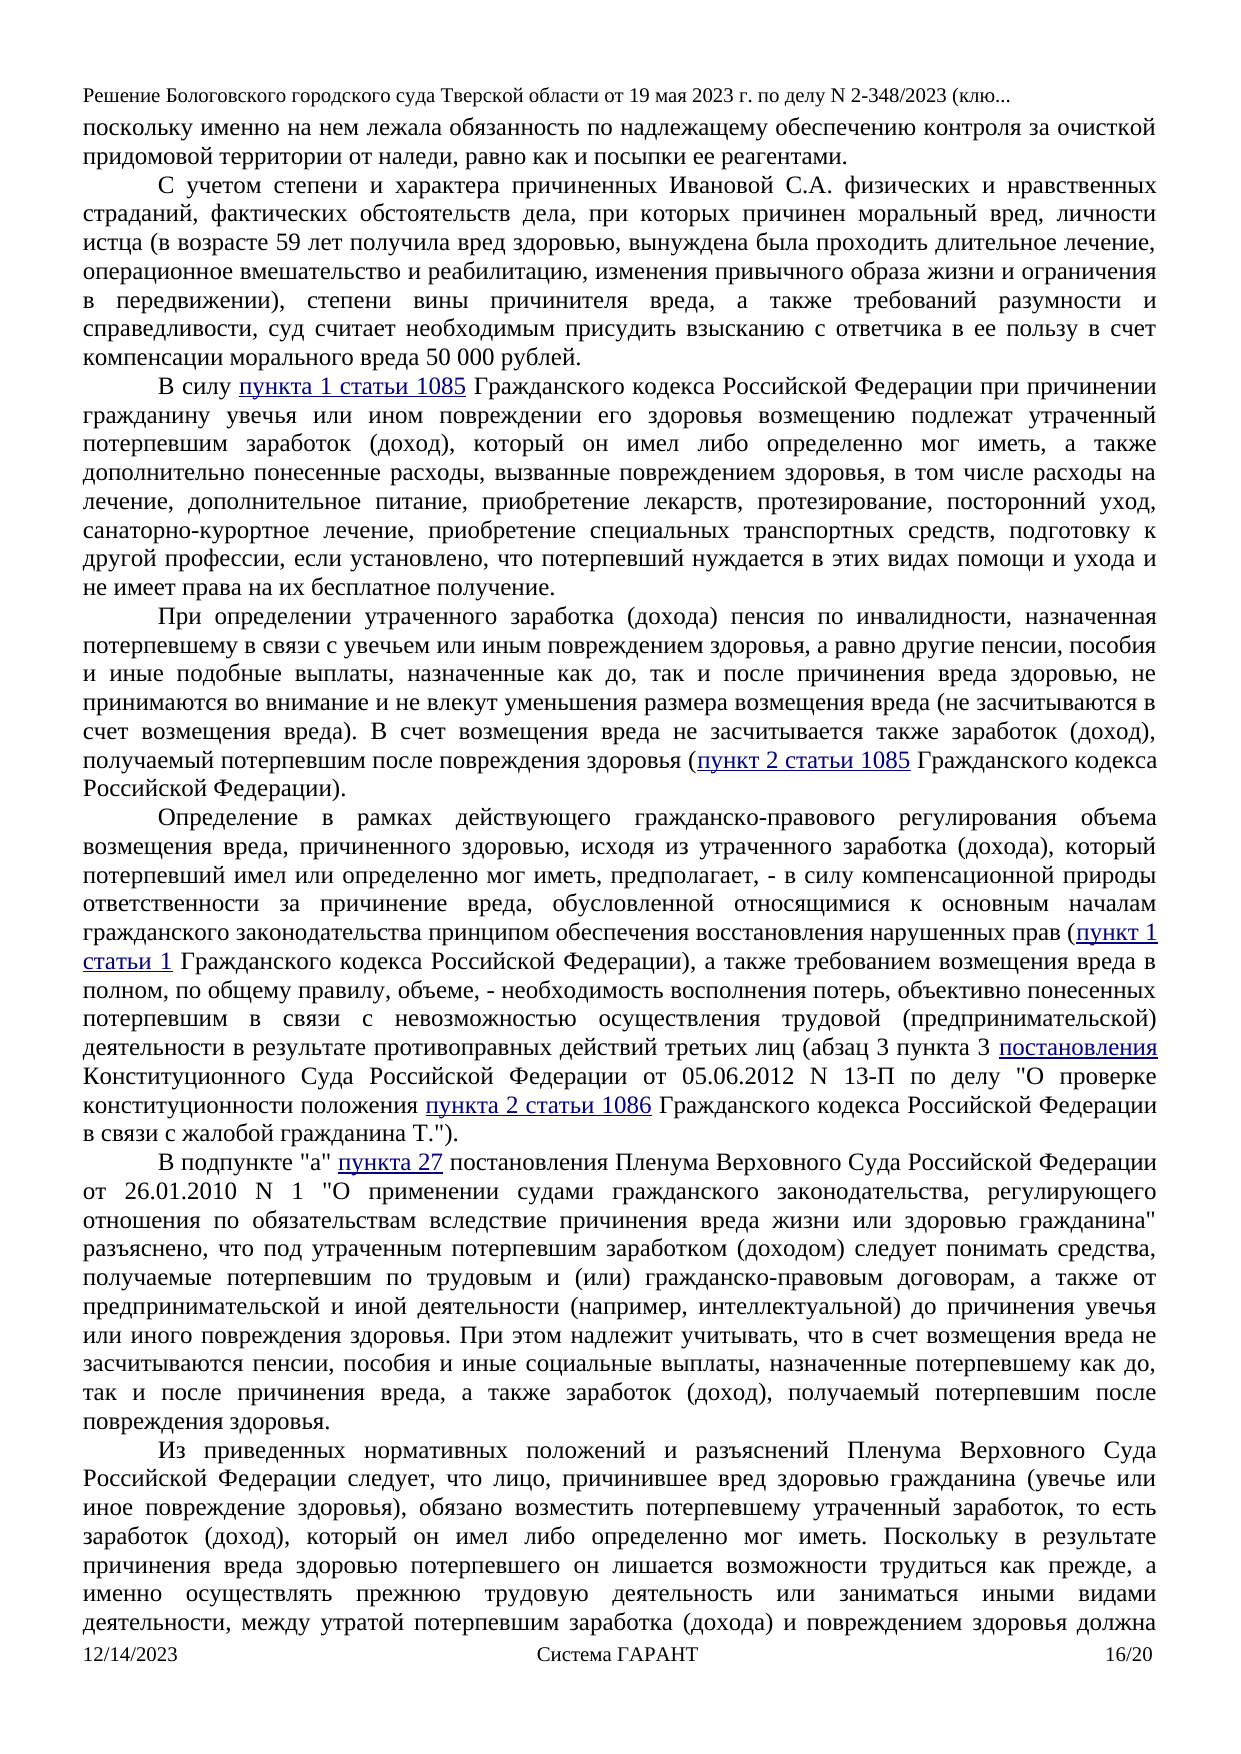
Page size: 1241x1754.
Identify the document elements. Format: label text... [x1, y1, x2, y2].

text При определении утраченного заработка (дохода) пенсия по инвалидности, назначенная потерпевшему в связи с увечьем или иным повреждением здоровья, а равно другие пенсии, пособия и иные подобные выплаты, назначенные как до, так и после причинения вреда здоровью, не принимаются во внимание и не влекут уменьшения размера возмещения вреда (не засчитываются в счет возмещения вреда). В счет возмещения вреда не засчитывается также заработок (доход), получаемый потерпевшим после повреждения здоровья (пункт 2 статьи 1085 Гражданского кодекса Российской Федерации). [83, 601, 1157, 802]
text В силу пункта 1 статьи 1085 Гражданского кодекса Российской Федерации при причинении гражданину увечья или ином повреждении его здоровья возмещению подлежат утраченный потерпевшим заработок (доход), который он имел либо определенно мог иметь, а также дополнительно понесенные расходы, вызванные повреждением здоровья, в том числе расходы на лечение, дополнительное питание, приобретение лекарств, протезирование, посторонний уход, санаторно-курортное лечение, приобретение специальных транспортных средств, подготовку к другой профессии, если установлено, что потерпевший нуждается в этих видах помощи и ухода и не имеет права на их бесплатное получение. [83, 371, 1157, 601]
text поскольку именно на нем лежала обязанность по надлежащему обеспечению контроля за очисткой придомовой территории от наледи, равно как и посыпки ее реагентами. [83, 112, 1157, 170]
text Определение в рамках действующего гражданско-правового регулирования объема возмещения вреда, причиненного здоровью, исходя из утраченного заработка (дохода), который потерпевший имел или определенно мог иметь, предполагает, - в силу компенсационной природы ответственности за причинение вреда, обусловленной относящимися к основным началам гражданского законодательства принципом обеспечения восстановления нарушенных прав (пункт 1 статьи 1 Гражданского кодекса Российской Федерации), а также требованием возмещения вреда в полном, по общему правилу, объеме, - необходимость восполнения потерь, объективно понесенных потерпевшим в связи с невозможностью осуществления трудовой (предпринимательской) деятельности в результате противоправных действий третьих лиц (абзац 3 пункта 3 постановления Конституционного Суда Российской Федерации от 05.06.2012 N 13-П по делу "О проверке конституционности положения пункта 2 статьи 1086 Гражданского кодекса Российской Федерации в связи с жалобой гражданина Т."). [83, 802, 1157, 1147]
text Из приведенных нормативных положений и разъяснений Пленума Верховного Суда Российской Федерации следует, что лицо, причинившее вред здоровью гражданина (увечье или иное повреждение здоровья), обязано возместить потерпевшему утраченный заработок, то есть заработок (доход), который он имел либо определенно мог иметь. Поскольку в результате причинения вреда здоровью потерпевшего он лишается возможности трудиться как прежде, а именно осуществлять прежнюю трудовую деятельность или заниматься иными видами деятельности, между утратой потерпевшим заработка (дохода) и повреждением здоровья должна [83, 1435, 1157, 1636]
text С учетом степени и характера причиненных Ивановой С.А. физических и нравственных страданий, фактических обстоятельств дела, при которых причинен моральный вред, личности истца (в возрасте 59 лет получила вред здоровью, вынуждена была проходить длительное лечение, операционное вмешательство и реабилитацию, изменения привычного образа жизни и ограничения в передвижении), степени вины причинителя вреда, а также требований разумности и справедливости, суд считает необходимым присудить взысканию с ответчика в ее пользу в счет компенсации морального вреда 50 000 рублей. [83, 170, 1157, 371]
text В подпункте "а" пункта 27 постановления Пленума Верховного Суда Российской Федерации от 26.01.2010 N 1 "О применении судами гражданского законодательства, регулирующего отношения по обязательствам вследствие причинения вреда жизни или здоровью гражданина" разъяснено, что под утраченным потерпевшим заработком (доходом) следует понимать средства, получаемые потерпевшим по трудовым и (или) гражданско-правовым договорам, а также от предпринимательской и иной деятельности (например, интеллектуальной) до причинения увечья или иного повреждения здоровья. При этом надлежит учитывать, что в счет возмещения вреда не засчитываются пенсии, пособия и иные социальные выплаты, назначенные потерпевшему как до, так и после причинения вреда, а также заработок (доход), получаемый потерпевшим после повреждения здоровья. [83, 1147, 1157, 1435]
